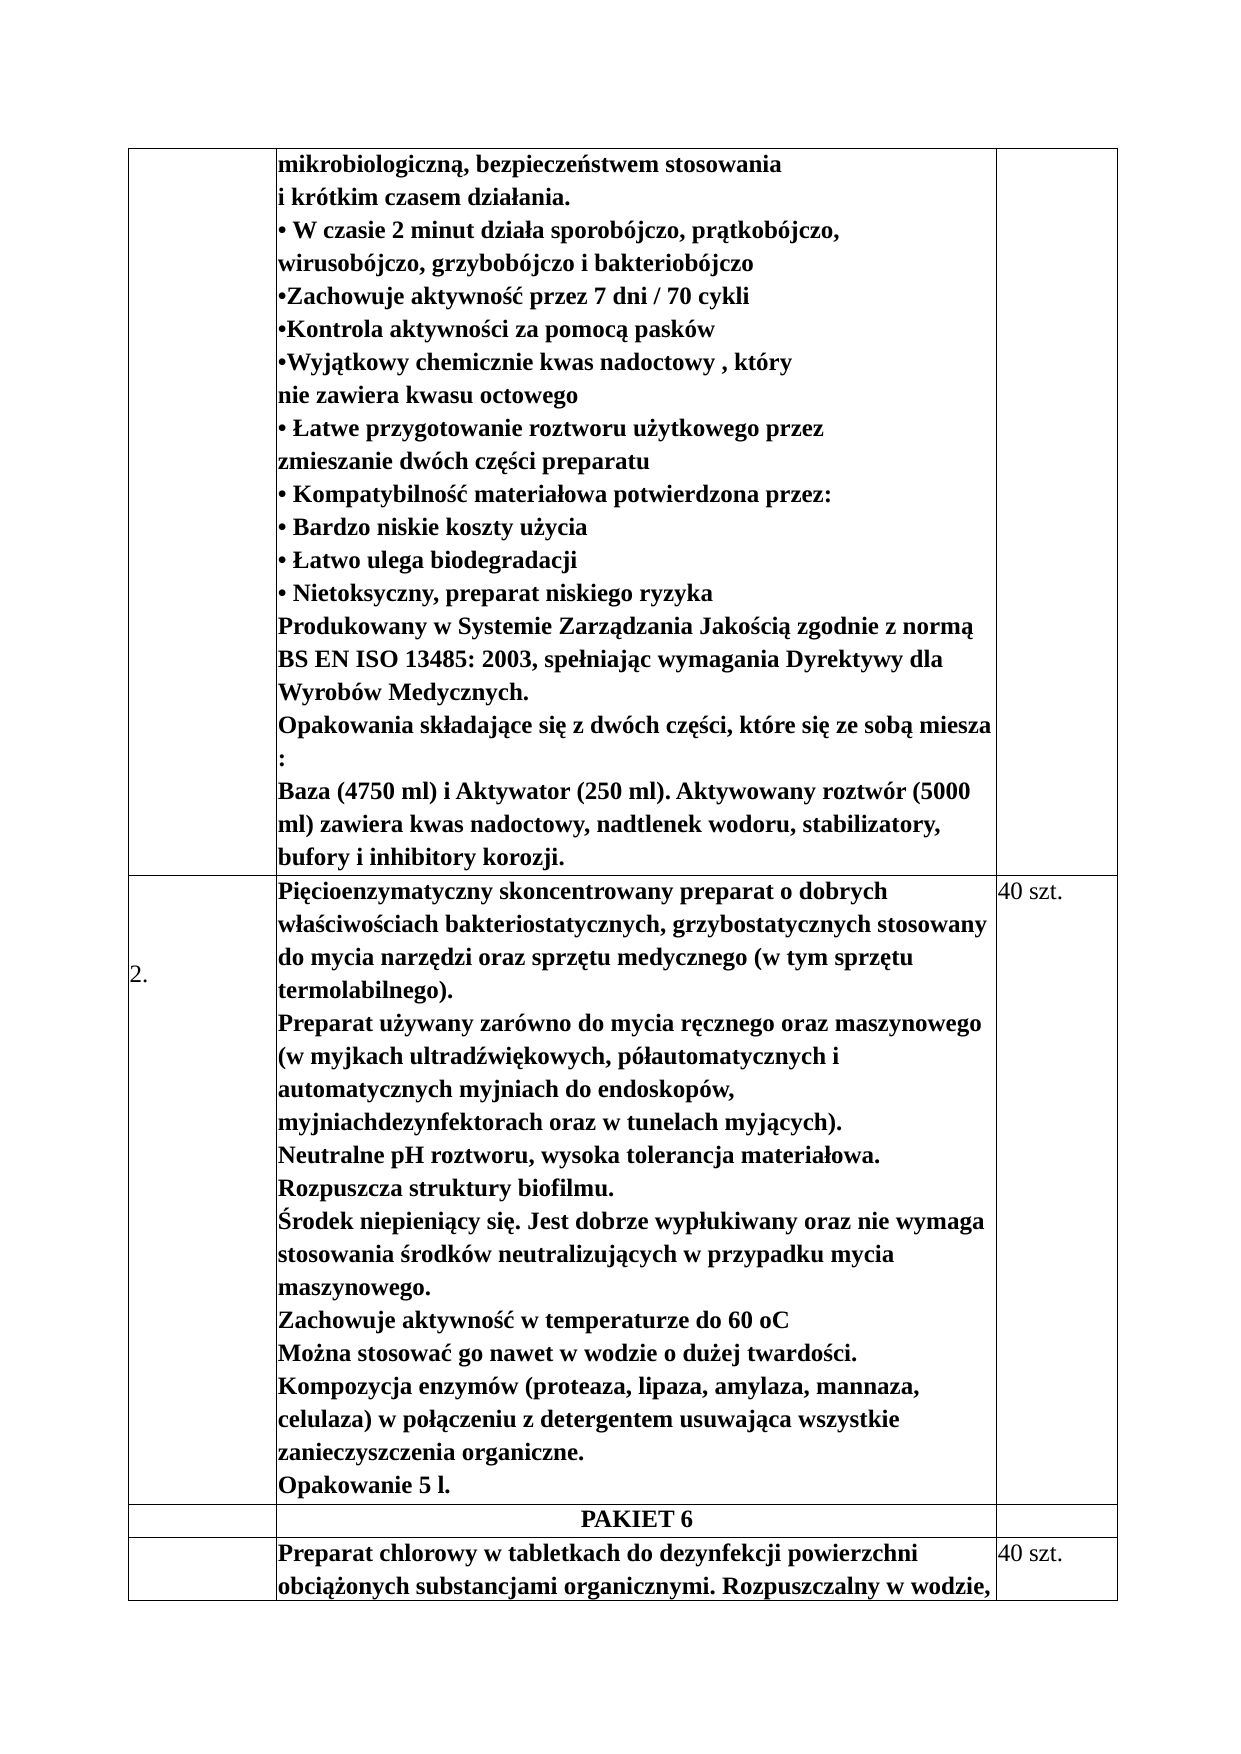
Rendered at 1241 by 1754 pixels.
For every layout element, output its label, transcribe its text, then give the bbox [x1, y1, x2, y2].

table_cell PAKIET 6 [277, 1505, 996, 1537]
table_cell 40 szt. [997, 876, 1117, 1503]
table_cell [129, 149, 276, 875]
table_cell [997, 1505, 1117, 1537]
table_cell 2. [129, 876, 276, 1503]
table_cell Pięcioenzymatyczny skoncentrowany preparat o dobrych właściwościach bakteriostatycznych, grzybostatycznych stosowany do mycia narzędzi oraz sprzętu medycznego (w tym sprzętu termolabilnego). Preparat używany zarówno do mycia ręcznego oraz maszynowego (w myjkach ultradźwiękowych, półautomatycznych i automatycznych myjniach do endoskopów, myjniachdezynfektorach oraz w tunelach myjących). Neutralne pH roztworu, wysoka tolerancja materiałowa. Rozpuszcza struktury biofilmu. Środek niepieniący się. Jest dobrze wypłukiwany oraz nie wymaga stosowania środków neutralizujących w przypadku mycia maszynowego. Zachowuje aktywność w temperaturze do 60 oC Można stosować go nawet w wodzie o dużej twardości. Kompozycja enzymów (proteaza, lipaza, amylaza, mannaza, celulaza) w połączeniu z detergentem usuwająca wszystkie zanieczyszczenia organiczne. Opakowanie 5 l. [277, 876, 996, 1503]
table_cell mikrobiologiczną, bezpieczeństwem stosowania i krótkim czasem działania. • W czasie 2 minut działa sporobójczo, prątkobójczo, wirusobójczo, grzybobójczo i bakteriobójczo •Zachowuje aktywność przez 7 dni / 70 cykli •Kontrola aktywności za pomocą pasków •Wyjątkowy chemicznie kwas nadoctowy , który nie zawiera kwasu octowego • Łatwe przygotowanie roztworu użytkowego przez zmieszanie dwóch części preparatu • Kompatybilność materiałowa potwierdzona przez: • Bardzo niskie koszty użycia • Łatwo ulega biodegradacji • Nietoksyczny, preparat niskiego ryzyka Produkowany w Systemie Zarządzania Jakością zgodnie z normą BS EN ISO 13485: 2003, spełniając wymagania Dyrektywy dla Wyrobów Medycznych. Opakowania składające się z dwóch części, które się ze sobą miesza : Baza (4750 ml) i Aktywator (250 ml). Aktywowany roztwór (5000 ml) zawiera kwas nadoctowy, nadtlenek wodoru, stabilizatory, bufory i inhibitory korozji. [277, 149, 996, 875]
table_cell Preparat chlorowy w tabletkach do dezynfekcji powierzchni obciążonych substancjami organicznymi. Rozpuszczalny w wodzie, [277, 1538, 996, 1600]
table_cell [129, 1538, 276, 1600]
table_cell [997, 149, 1117, 875]
table_cell [129, 1505, 276, 1537]
table_cell 40 szt. [997, 1538, 1117, 1600]
